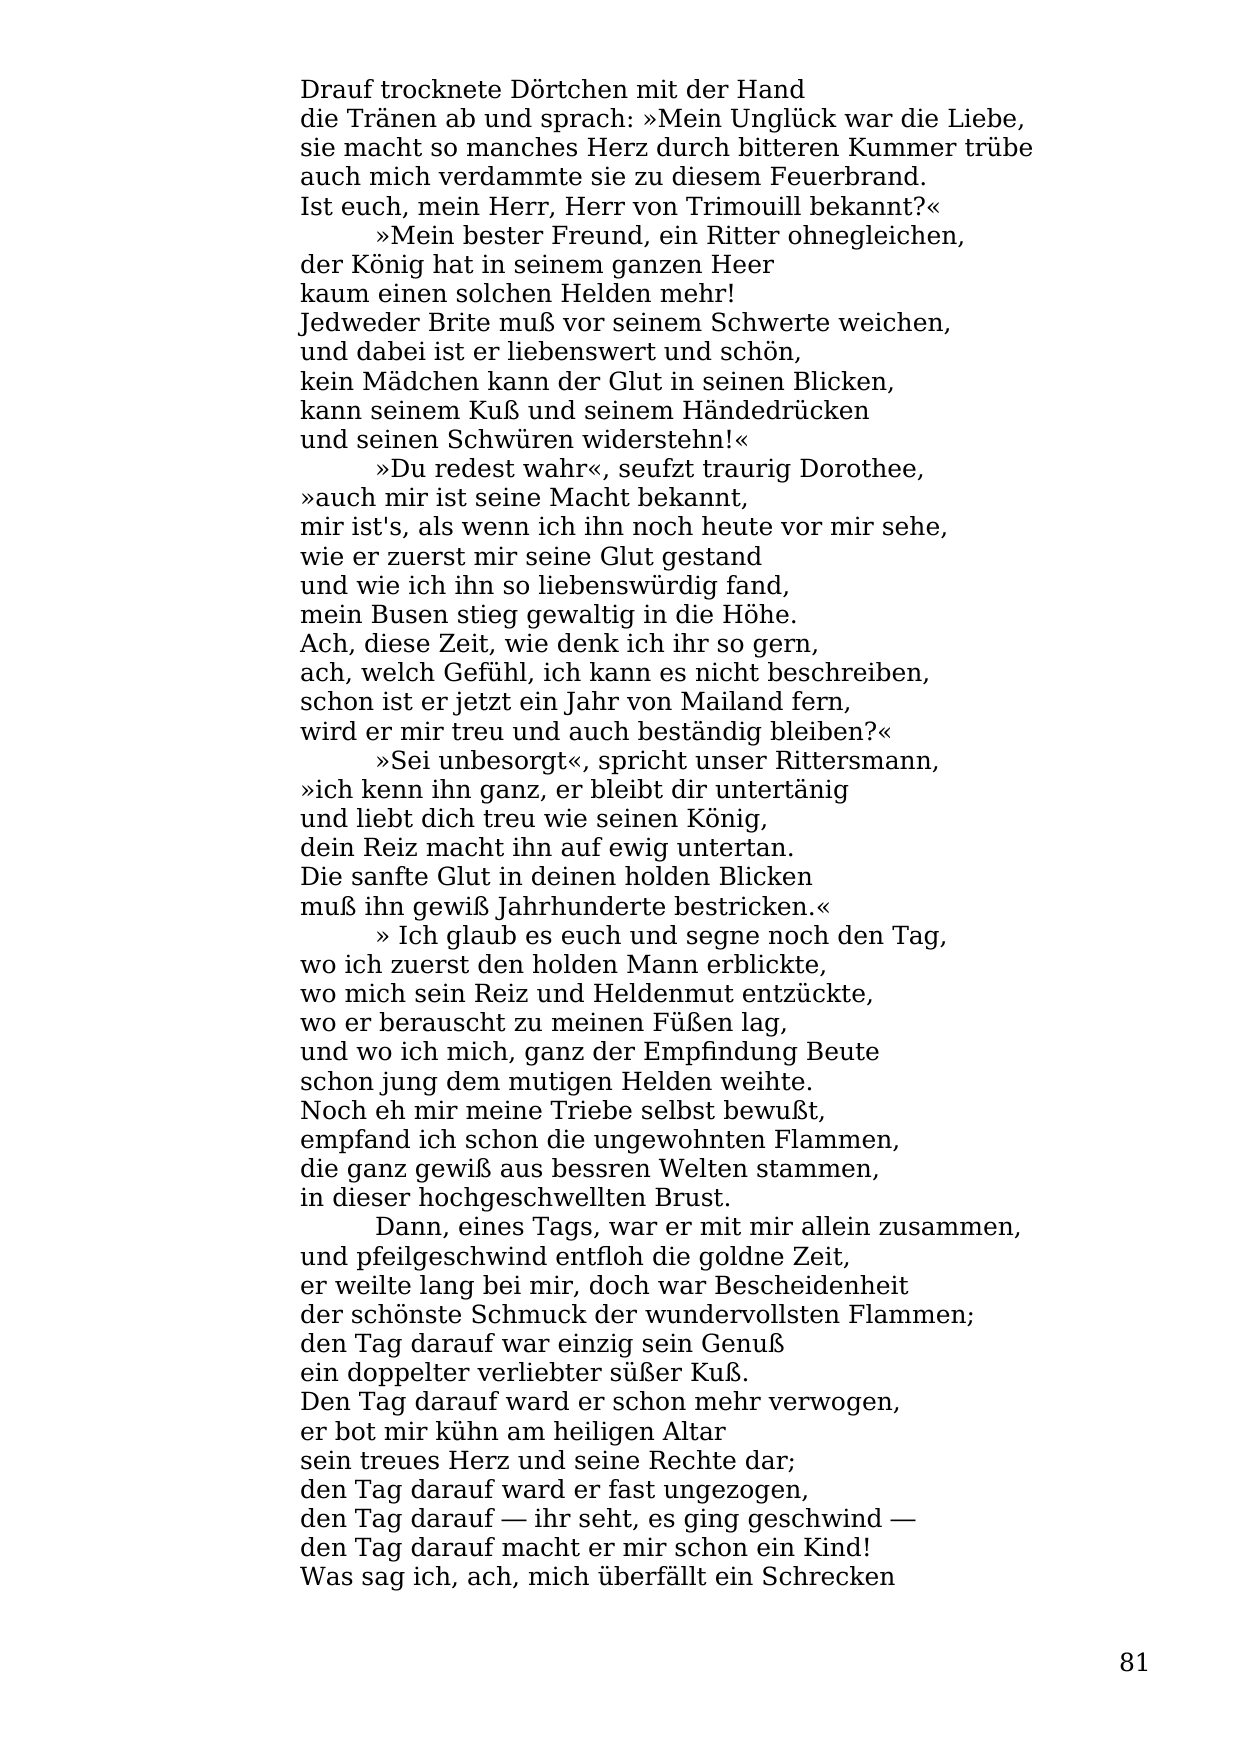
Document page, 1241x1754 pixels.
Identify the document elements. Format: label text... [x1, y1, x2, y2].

text » Ich glaub es euch und segne noch den Tag, wo ich zuerst den holden Mann erblickte, wo mich sein Reiz und Heldenmut entzückte, wo er berauscht zu meinen Füßen lag, und wo ich mich, ganz der Empfindung Beute schon jung dem mutigen Helden weihte. Noch eh mir meine Triebe selbst bewußt, empfand ich schon die ungewohnten Flammen, die ganz gewiß aus bessren Welten stammen, in dieser hochgeschwellten Brust. [300, 921, 1151, 1212]
text »Sei unbesorgt«, spricht unser Rittersmann, »ich kenn ihn ganz, er bleibt dir untertänig und liebt dich treu wie seinen König, dein Reiz macht ihn auf ewig untertan. Die sanfte Glut in deinen holden Blicken muß ihn gewiß Jahrhunderte bestricken.« [300, 746, 1151, 921]
text Drauf trocknete Dörtchen mit der Hand die Tränen ab und sprach: »Mein Unglück war die Liebe, sie macht so manches Herz durch bitteren Kummer trübe auch mich verdammte sie zu diesem Feuerbrand. Ist euch, mein Herr, Herr von Trimouill bekannt?« [300, 75, 1151, 221]
text »Mein bester Freund, ein Ritter ohnegleichen, der König hat in seinem ganzen Heer kaum einen solchen Helden mehr! Jedweder Brite muß vor seinem Schwerte weichen, und dabei ist er liebenswert und schön, kein Mädchen kann der Glut in seinen Blicken, kann seinem Kuß und seinem Händedrücken und seinen Schwüren widerstehn!« [300, 221, 1151, 454]
text »Du redest wahr«, seufzt traurig Dorothee, »auch mir ist seine Macht bekannt, mir ist's, als wenn ich ihn noch heute vor mir sehe, wie er zuerst mir seine Glut gestand und wie ich ihn so liebenswürdig fand, mein Busen stieg gewaltig in die Höhe. Ach, diese Zeit, wie denk ich ihr so gern, ach, welch Gefühl, ich kann es nicht beschreiben, schon ist er jetzt ein Jahr von Mailand fern, wird er mir treu und auch beständig bleiben?« [300, 454, 1151, 746]
text Dann, eines Tags, war er mit mir allein zusammen, und pfeilgeschwind entfloh die goldne Zeit, er weilte lang bei mir, doch war Bescheidenheit der schönste Schmuck der wundervollsten Flammen; den Tag darauf war einzig sein Genuß ein doppelter verliebter süßer Kuß. Den Tag darauf ward er schon mehr verwogen, er bot mir kühn am heiligen Altar sein treues Herz und seine Rechte dar; den Tag darauf ward er fast ungezogen, den Tag darauf ― ihr seht, es ging geschwind ― den Tag darauf macht er mir schon ein Kind! Was sag ich, ach, mich überfällt ein Schrecken [300, 1212, 1151, 1592]
